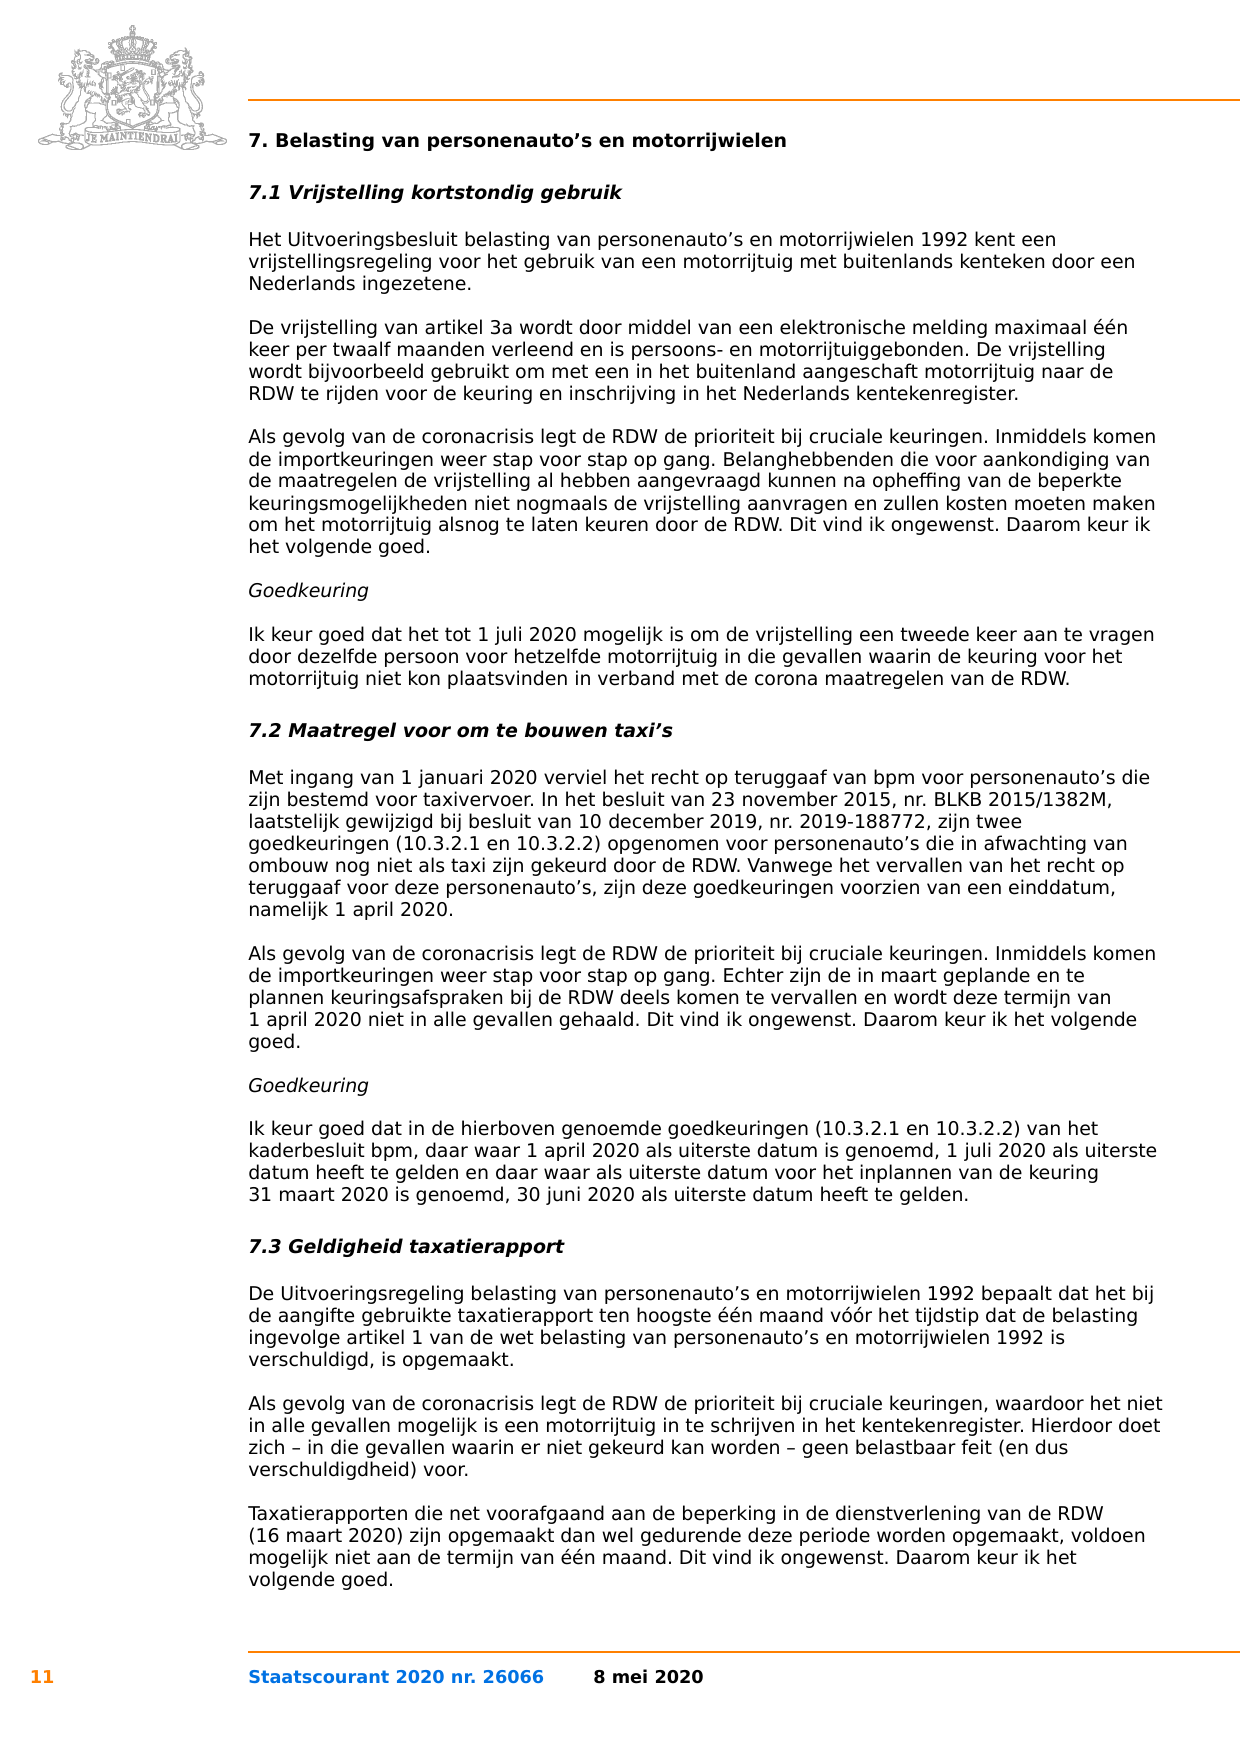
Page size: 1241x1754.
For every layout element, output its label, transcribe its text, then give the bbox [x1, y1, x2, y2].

text Het Uitvoeringsbesluit belasting van personenauto’s en motorrijwielen 1992 kent een vrijstellingsregeling voor het gebruik van een motorrijtuig met buitenlands kenteken door een Nederlands ingezetene. [248, 229, 1163, 295]
text Als gevolg van de coronacrisis legt de RDW de prioriteit bij cruciale keuringen, waardoor het niet in alle gevallen mogelijk is een motorrijtuig in te schrijven in het kentekenregister. Hierdoor doet zich – in die gevallen waarin er niet gekeurd kan worden – geen belastbaar feit (en dus verschuldigdheid) voor. [248, 1393, 1163, 1481]
text De vrijstelling van artikel 3a wordt door middel van een elektronische melding maximaal één keer per twaalf maanden verleend en is persoons- en motorrijtuiggebonden. De vrijstelling wordt bijvoorbeeld gebruikt om met een in het buitenland aangeschaft motorrijtuig naar de RDW te rijden voor de keuring en inschrijving in het Nederlands kentekenregister. [248, 317, 1163, 404]
text Als gevolg van de coronacrisis legt de RDW de prioriteit bij cruciale keuringen. Inmiddels komen de importkeuringen weer stap voor stap op gang. Belanghebbenden die voor aankondiging van de maatregelen de vrijstelling al hebben aangevraagd kunnen na opheffing van de beperkte keuringsmogelijkheden niet nogmaals de vrijstelling aanvragen en zullen kosten moeten maken om het motorrijtuig alsnog te laten keuren door de RDW. Dit vind ik ongewenst. Daarom keur ik het volgende goed. [248, 426, 1163, 558]
text Ik keur goed dat het tot 1 juli 2020 mogelijk is om de vrijstelling een tweede keer aan te vragen door dezelfde persoon voor hetzelfde motorrijtuig in die gevallen waarin de keuring voor het motorrijtuig niet kon plaatsvinden in verband met de corona maatregelen van de RDW. [248, 624, 1163, 690]
subtitle Goedkeuring [248, 580, 1163, 602]
subtitle 7. Belasting van personenauto’s en motorrijwielen [248, 130, 1163, 152]
subtitle 7.1 Vrijstelling kortstondig gebruik [248, 182, 1163, 204]
text Met ingang van 1 januari 2020 verviel het recht op teruggaaf van bpm voor personenauto’s die zijn bestemd voor taxivervoer. In het besluit van 23 november 2015, nr. BLKB 2015/1382M, laatstelijk gewijzigd bij besluit van 10 december 2019, nr. 2019-188772, zijn twee goedkeuringen (10.3.2.1 en 10.3.2.2) opgenomen voor personenauto’s die in afwachting van ombouw nog niet als taxi zijn gekeurd door de RDW. Vanwege het vervallen van het recht op teruggaaf voor deze personenauto’s, zijn deze goedkeuringen voorzien van een einddatum, namelijk 1 april 2020. [248, 767, 1163, 921]
subtitle 7.3 Geldigheid taxatierapport [248, 1236, 1163, 1258]
picture [38, 25, 227, 150]
text Ik keur goed dat in de hierboven genoemde goedkeuringen (10.3.2.1 en 10.3.2.2) van het kaderbesluit bpm, daar waar 1 april 2020 als uiterste datum is genoemd, 1 juli 2020 als uiterste datum heeft te gelden en daar waar als uiterste datum voor het inplannen van de keuring 31 maart 2020 is genoemd, 30 juni 2020 als uiterste datum heeft te gelden. [248, 1118, 1163, 1206]
text Als gevolg van de coronacrisis legt de RDW de prioriteit bij cruciale keuringen. Inmiddels komen de importkeuringen weer stap voor stap op gang. Echter zijn de in maart geplande en te plannen keuringsafspraken bij de RDW deels komen te vervallen en wordt deze termijn van 1 april 2020 niet in alle gevallen gehaald. Dit vind ik ongewenst. Daarom keur ik het volgende goed. [248, 943, 1163, 1053]
subtitle 7.2 Maatregel voor om te bouwen taxi’s [248, 720, 1163, 742]
subtitle Goedkeuring [248, 1074, 1163, 1096]
text De Uitvoeringsregeling belasting van personenauto’s en motorrijwielen 1992 bepaalt dat het bij de aangifte gebruikte taxatierapport ten hoogste één maand vóór het tijdstip dat de belasting ingevolge artikel 1 van de wet belasting van personenauto’s en motorrijwielen 1992 is verschuldigd, is opgemaakt. [248, 1283, 1163, 1371]
text Taxatierapporten die net voorafgaand aan de beperking in de dienstverlening van de RDW (16 maart 2020) zijn opgemaakt dan wel gedurende deze periode worden opgemaakt, voldoen mogelijk niet aan de termijn van één maand. Dit vind ik ongewenst. Daarom keur ik het volgende goed. [248, 1503, 1163, 1591]
